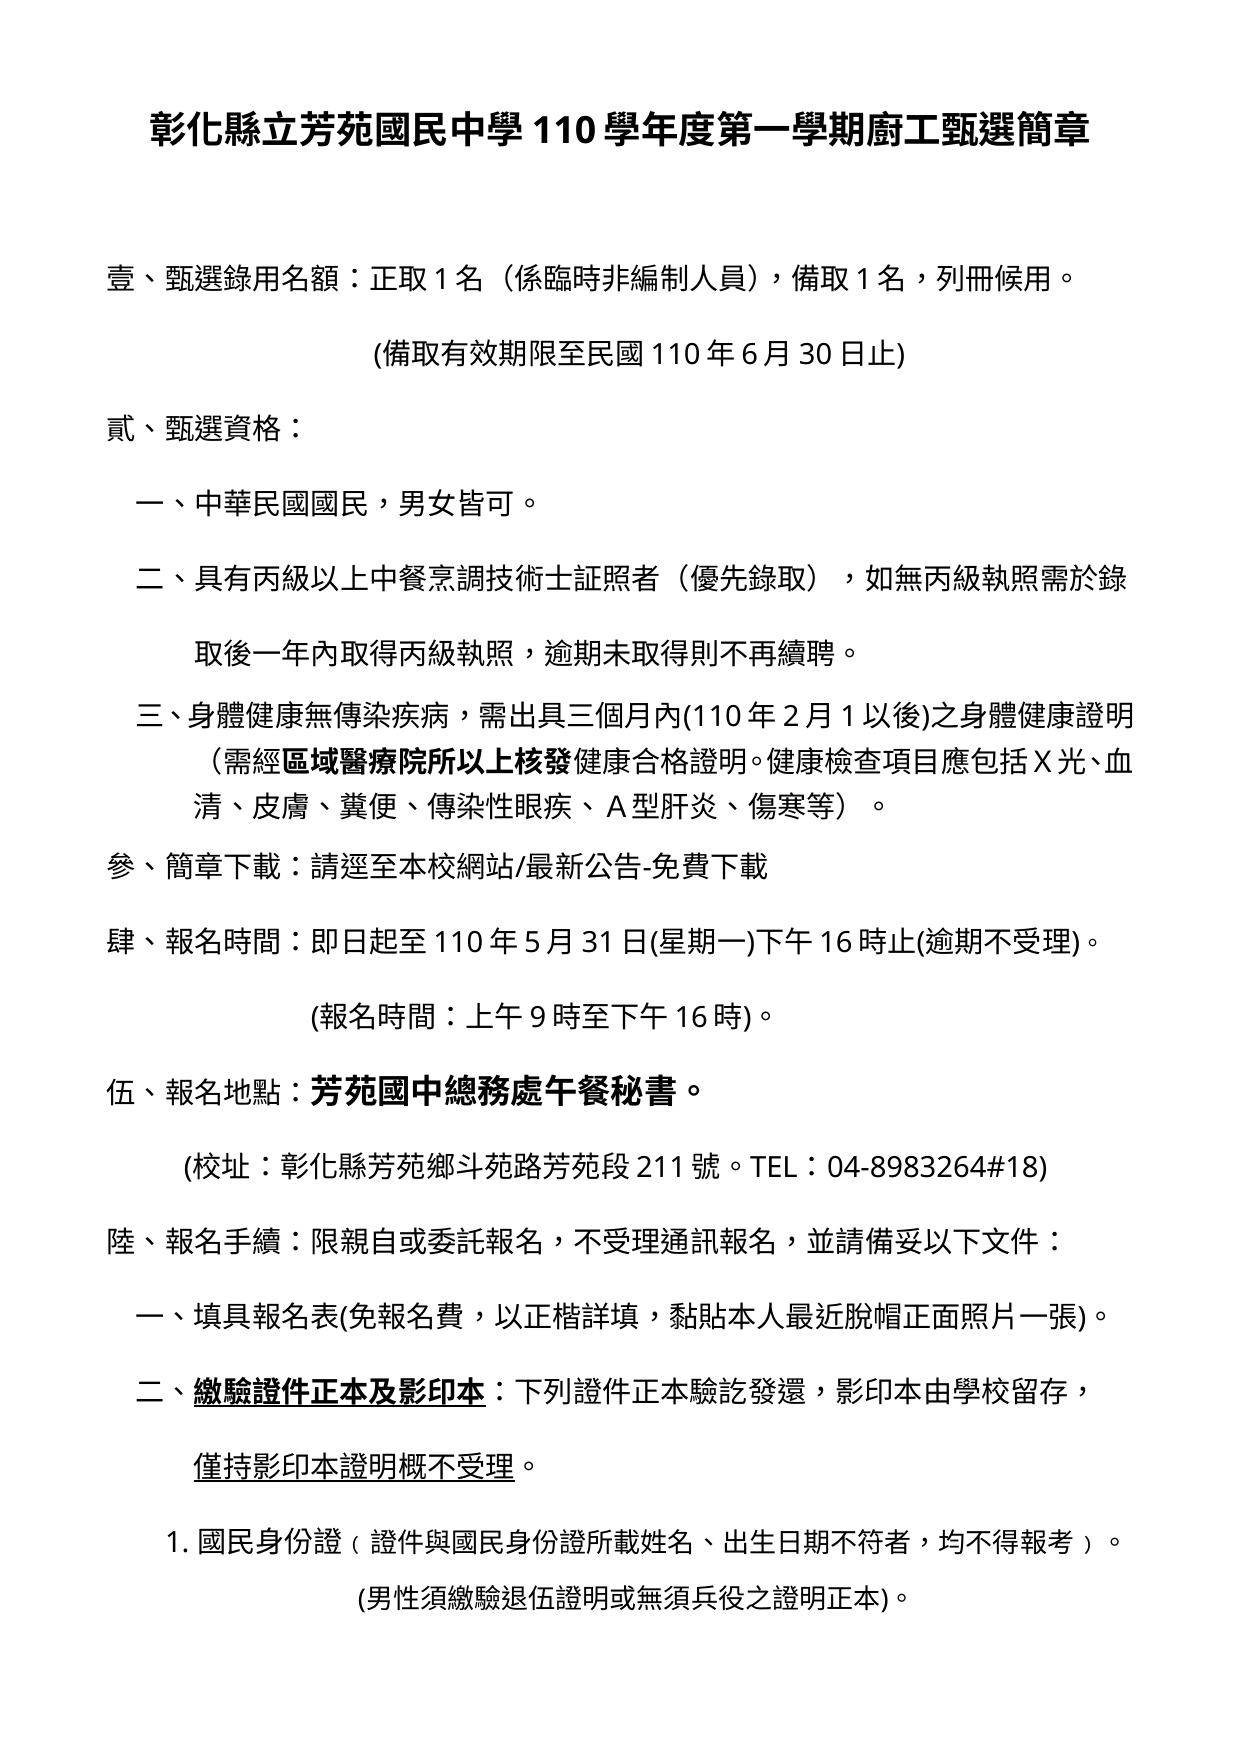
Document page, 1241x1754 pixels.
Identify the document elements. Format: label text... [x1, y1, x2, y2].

text 三、身體健康無傳染疾病，需出具三個月內(110年2月1以後)之身體健康證明（需經區域醫療院所以上核發健康合格證明。健康檢查項目應包括Ｘ光、血清、皮膚、糞便、傳染性眼疾、Ａ型肝炎、傷寒等）。 [135, 689, 1134, 827]
subtitle 肆、報名時間：即日起至110年5月31日(星期一)下午16時止(逾期不受理)。 (報名時間：上午9時至下午16時)。 [106, 902, 1134, 1052]
subtitle 壹、甄選錄用名額：正取1名（係臨時非編制人員），備取1名，列冊候用。 (備取有效期限至民國110年6月30日止) [106, 239, 1134, 389]
text 一、填具報名表(免報名費，以正楷詳填，黏貼本人最近脫帽正面照片一張)。 [135, 1277, 1134, 1352]
subtitle 參、簡章下載：請逕至本校網站/最新公告-免費下載 [106, 827, 1134, 902]
subtitle 彰化縣立芳苑國民中學110學年度第一學期廚工甄選簡章 [106, 89, 1134, 164]
text (男性須繳驗退伍證明或無須兵役之證明正本)。 [106, 1577, 1134, 1616]
text 1. 國民身份證﹙證件與國民身份證所載姓名、出生日期不符者，均不得報考﹚。 [106, 1502, 1134, 1577]
text 一、中華民國國民，男女皆可。 [106, 464, 1134, 539]
subtitle 伍、報名地點：芳苑國中總務處午餐秘書。 (校址：彰化縣芳苑鄉斗苑路芳苑段211號。TEL：04-8983264#18) [106, 1052, 1134, 1202]
subtitle 陸、報名手續：限親自或委託報名，不受理通訊報名，並請備妥以下文件： [106, 1202, 1134, 1277]
subtitle 貳、甄選資格： [106, 389, 1134, 464]
text 二、具有丙級以上中餐烹調技術士証照者（優先錄取），如無丙級執照需於錄取後一年內取得丙級執照，逾期未取得則不再續聘。 [136, 539, 1134, 689]
text 二、繳驗證件正本及影印本：下列證件正本驗訖發還，影印本由學校留存， 僅持影印本證明概不受理。 [135, 1352, 1134, 1502]
